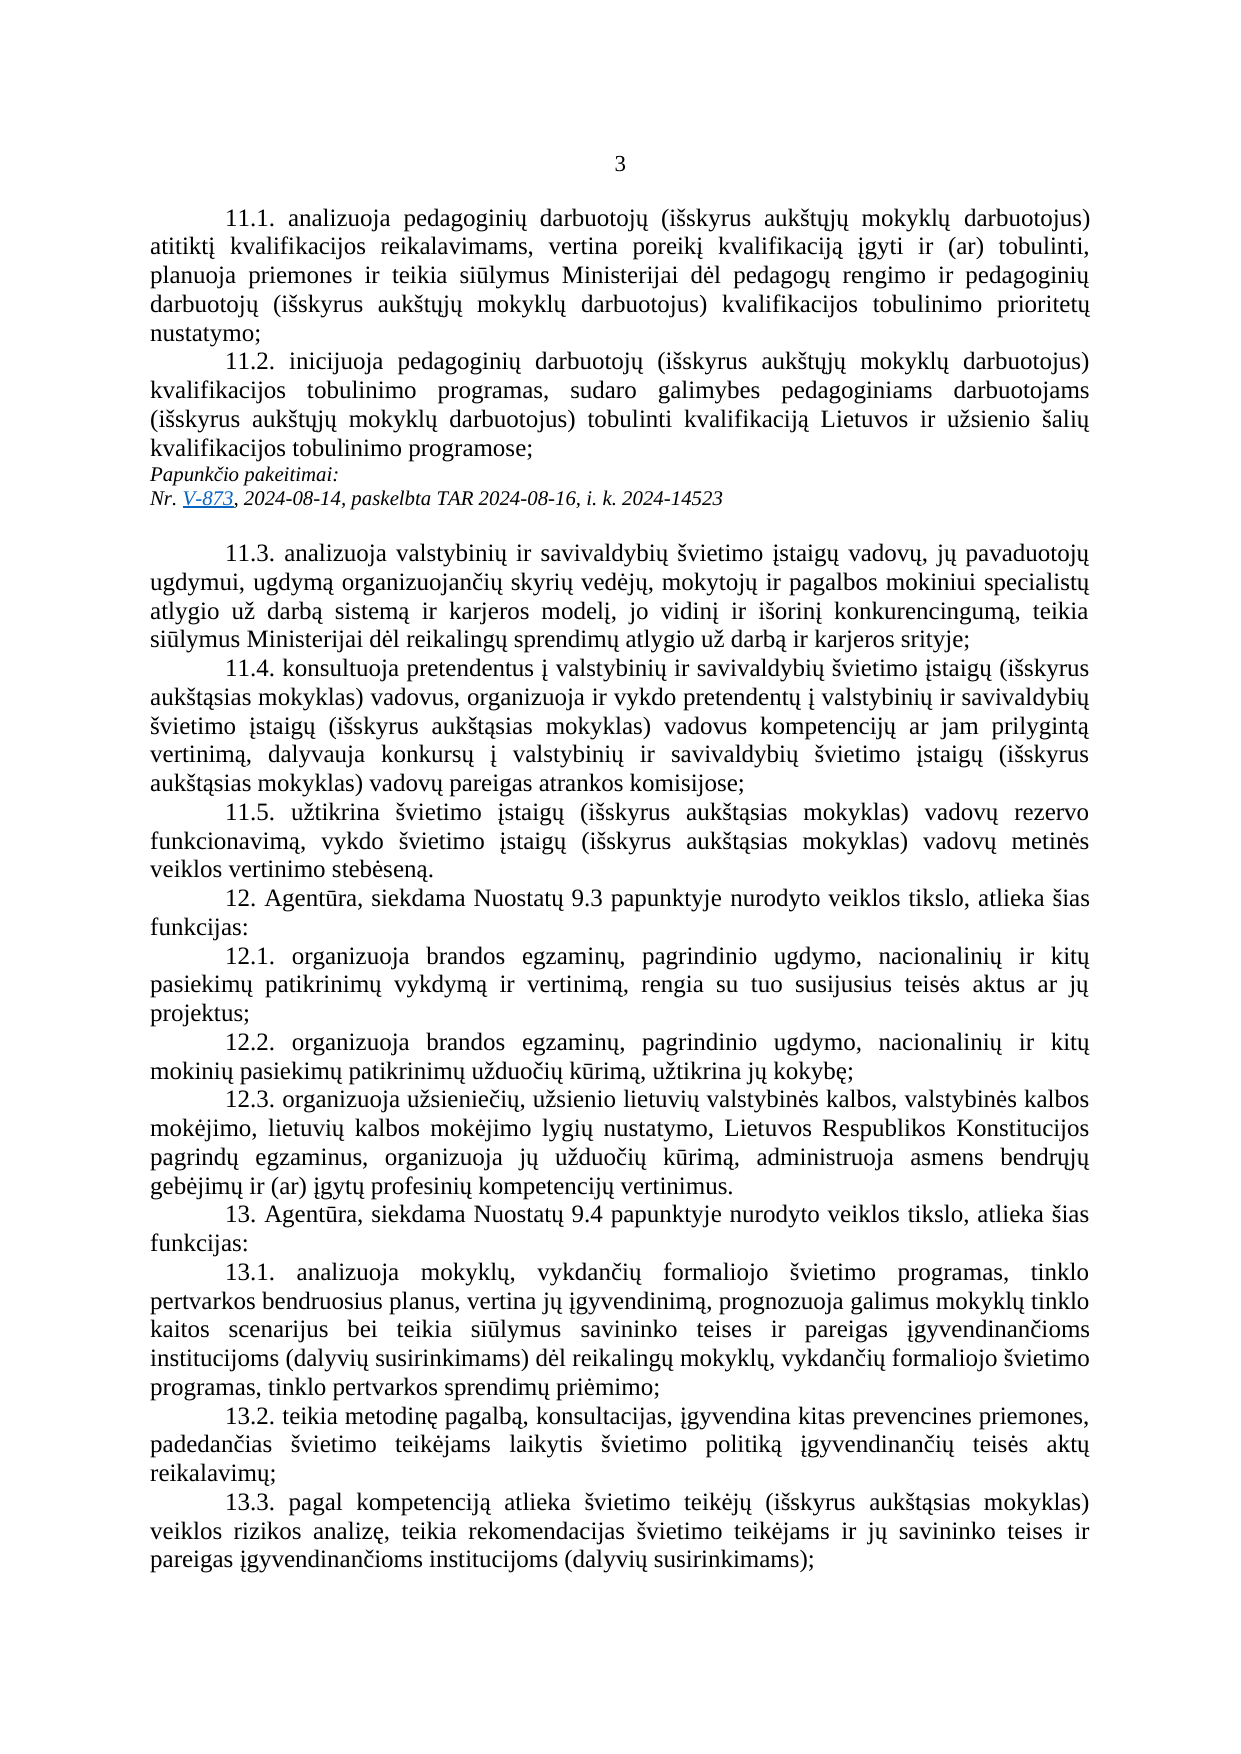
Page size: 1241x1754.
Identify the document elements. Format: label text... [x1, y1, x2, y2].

text 11.1. analizuoja pedagoginių darbuotojų (išskyrus aukštųjų mokyklų darbuotojus) atitiktį kvalifikacijos reikalavimams, vertina poreikį kvalifikaciją įgyti ir (ar) tobulinti, planuoja priemones ir teikia siūlymus Ministerijai dėl pedagogų rengimo ir pedagoginių darbuotojų (išskyrus aukštųjų mokyklų darbuotojus) kvalifikacijos tobulinimo prioritetų nustatymo; [150, 203, 1090, 346]
text 13.3. pagal kompetenciją atlieka švietimo teikėjų (išskyrus aukštąsias mokyklas) veiklos rizikos analizę, teikia rekomendacijas švietimo teikėjams ir jų savininko teises ir pareigas įgyvendinančioms institucijoms (dalyvių susirinkimams); [150, 1487, 1090, 1573]
text 13. Agentūra, siekdama Nuostatų 9.4 papunktyje nurodyto veiklos tikslo, atlieka šias funkcijas: [150, 1199, 1090, 1257]
text 12.1. organizuoja brandos egzaminų, pagrindinio ugdymo, nacionalinių ir kitų pasiekimų patikrinimų vykdymą ir vertinimą, rengia su tuo susijusius teisės aktus ar jų projektus; [150, 941, 1090, 1027]
text 11.5. užtikrina švietimo įstaigų (išskyrus aukštąsias mokyklas) vadovų rezervo funkcionavimą, vykdo švietimo įstaigų (išskyrus aukštąsias mokyklas) vadovų metinės veiklos vertinimo stebėseną. [150, 797, 1090, 883]
text 12.3. organizuoja užsieniečių, užsienio lietuvių valstybinės kalbos, valstybinės kalbos mokėjimo, lietuvių kalbos mokėjimo lygių nustatymo, Lietuvos Respublikos Konstitucijos pagrindų egzaminus, organizuoja jų užduočių kūrimą, administruoja asmens bendrųjų gebėjimų ir (ar) įgytų profesinių kompetencijų vertinimus. [150, 1084, 1090, 1199]
text 13.1. analizuoja mokyklų, vykdančių formaliojo švietimo programas, tinklo pertvarkos bendruosius planus, vertina jų įgyvendinimą, prognozuoja galimus mokyklų tinklo kaitos scenarijus bei teikia siūlymus savininko teises ir pareigas įgyvendinančioms institucijoms (dalyvių susirinkimams) dėl reikalingų mokyklų, vykdančių formaliojo švietimo programas, tinklo pertvarkos sprendimų priėmimo; [150, 1257, 1090, 1401]
text 11.2. inicijuoja pedagoginių darbuotojų (išskyrus aukštųjų mokyklų darbuotojus) kvalifikacijos tobulinimo programas, sudaro galimybes pedagoginiams darbuotojams (išskyrus aukštųjų mokyklų darbuotojus) tobulinti kvalifikaciją Lietuvos ir užsienio šalių kvalifikacijos tobulinimo programose; [150, 346, 1090, 461]
text 11.4. konsultuoja pretendentus į valstybinių ir savivaldybių švietimo įstaigų (išskyrus aukštąsias mokyklas) vadovus, organizuoja ir vykdo pretendentų į valstybinių ir savivaldybių švietimo įstaigų (išskyrus aukštąsias mokyklas) vadovus kompetencijų ar jam prilygintą vertinimą, dalyvauja konkursų į valstybinių ir savivaldybių švietimo įstaigų (išskyrus aukštąsias mokyklas) vadovų pareigas atrankos komisijose; [150, 653, 1090, 797]
text Papunkčio pakeitimai: [150, 461, 1090, 486]
text 13.2. teikia metodinę pagalbą, konsultacijas, įgyvendina kitas prevencines priemones, padedančias švietimo teikėjams laikytis švietimo politiką įgyvendinančių teisės aktų reikalavimų; [150, 1401, 1090, 1487]
text 11.3. analizuoja valstybinių ir savivaldybių švietimo įstaigų vadovų, jų pavaduotojų ugdymui, ugdymą organizuojančių skyrių vedėjų, mokytojų ir pagalbos mokiniui specialistų atlygio už darbą sistemą ir karjeros modelį, jo vidinį ir išorinį konkurencingumą, teikia siūlymus Ministerijai dėl reikalingų sprendimų atlygio už darbą ir karjeros srityje; [150, 538, 1090, 653]
text 12. Agentūra, siekdama Nuostatų 9.3 papunktyje nurodyto veiklos tikslo, atlieka šias funkcijas: [150, 883, 1090, 941]
text Nr. V-873, 2024-08-14, paskelbta TAR 2024-08-16, i. k. 2024-14523 [150, 486, 1090, 509]
text 12.2. organizuoja brandos egzaminų, pagrindinio ugdymo, nacionalinių ir kitų mokinių pasiekimų patikrinimų užduočių kūrimą, užtikrina jų kokybę; [150, 1027, 1090, 1084]
